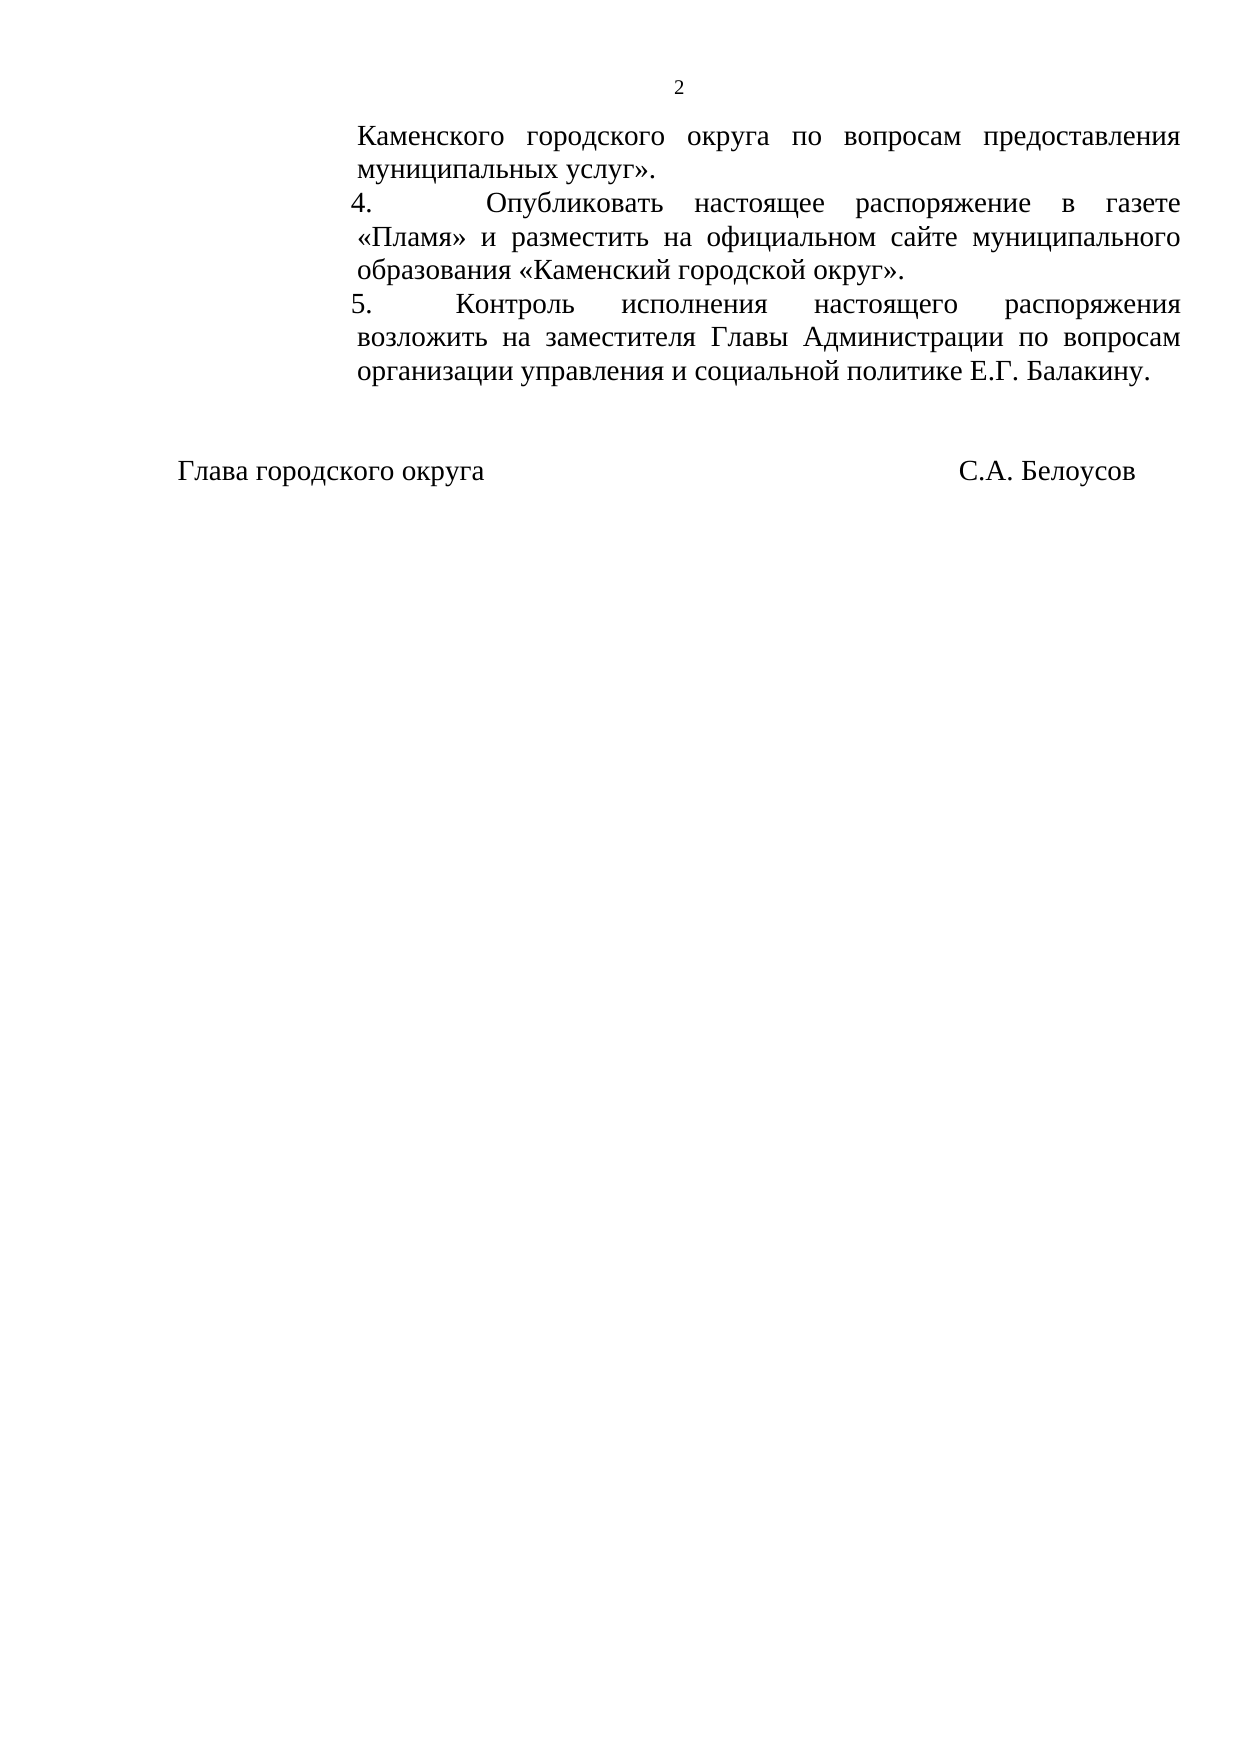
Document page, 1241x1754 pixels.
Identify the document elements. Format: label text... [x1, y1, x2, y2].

text Глава городского округа С.А. Белоусов [177, 453, 1181, 487]
list Каменского городского округа по вопросам предоставления муниципальных услуг». [252, 118, 1181, 185]
list Опубликовать настоящее распоряжение в газете «Пламя» и разместить на официальном сайте муниципального образования «Каменский городской округ». [252, 185, 1181, 286]
list Контроль исполнения настоящего распоряжения возложить на заместителя Главы Администрации по вопросам организации управления и социальной политике Е.Г. Балакину. [252, 286, 1181, 386]
